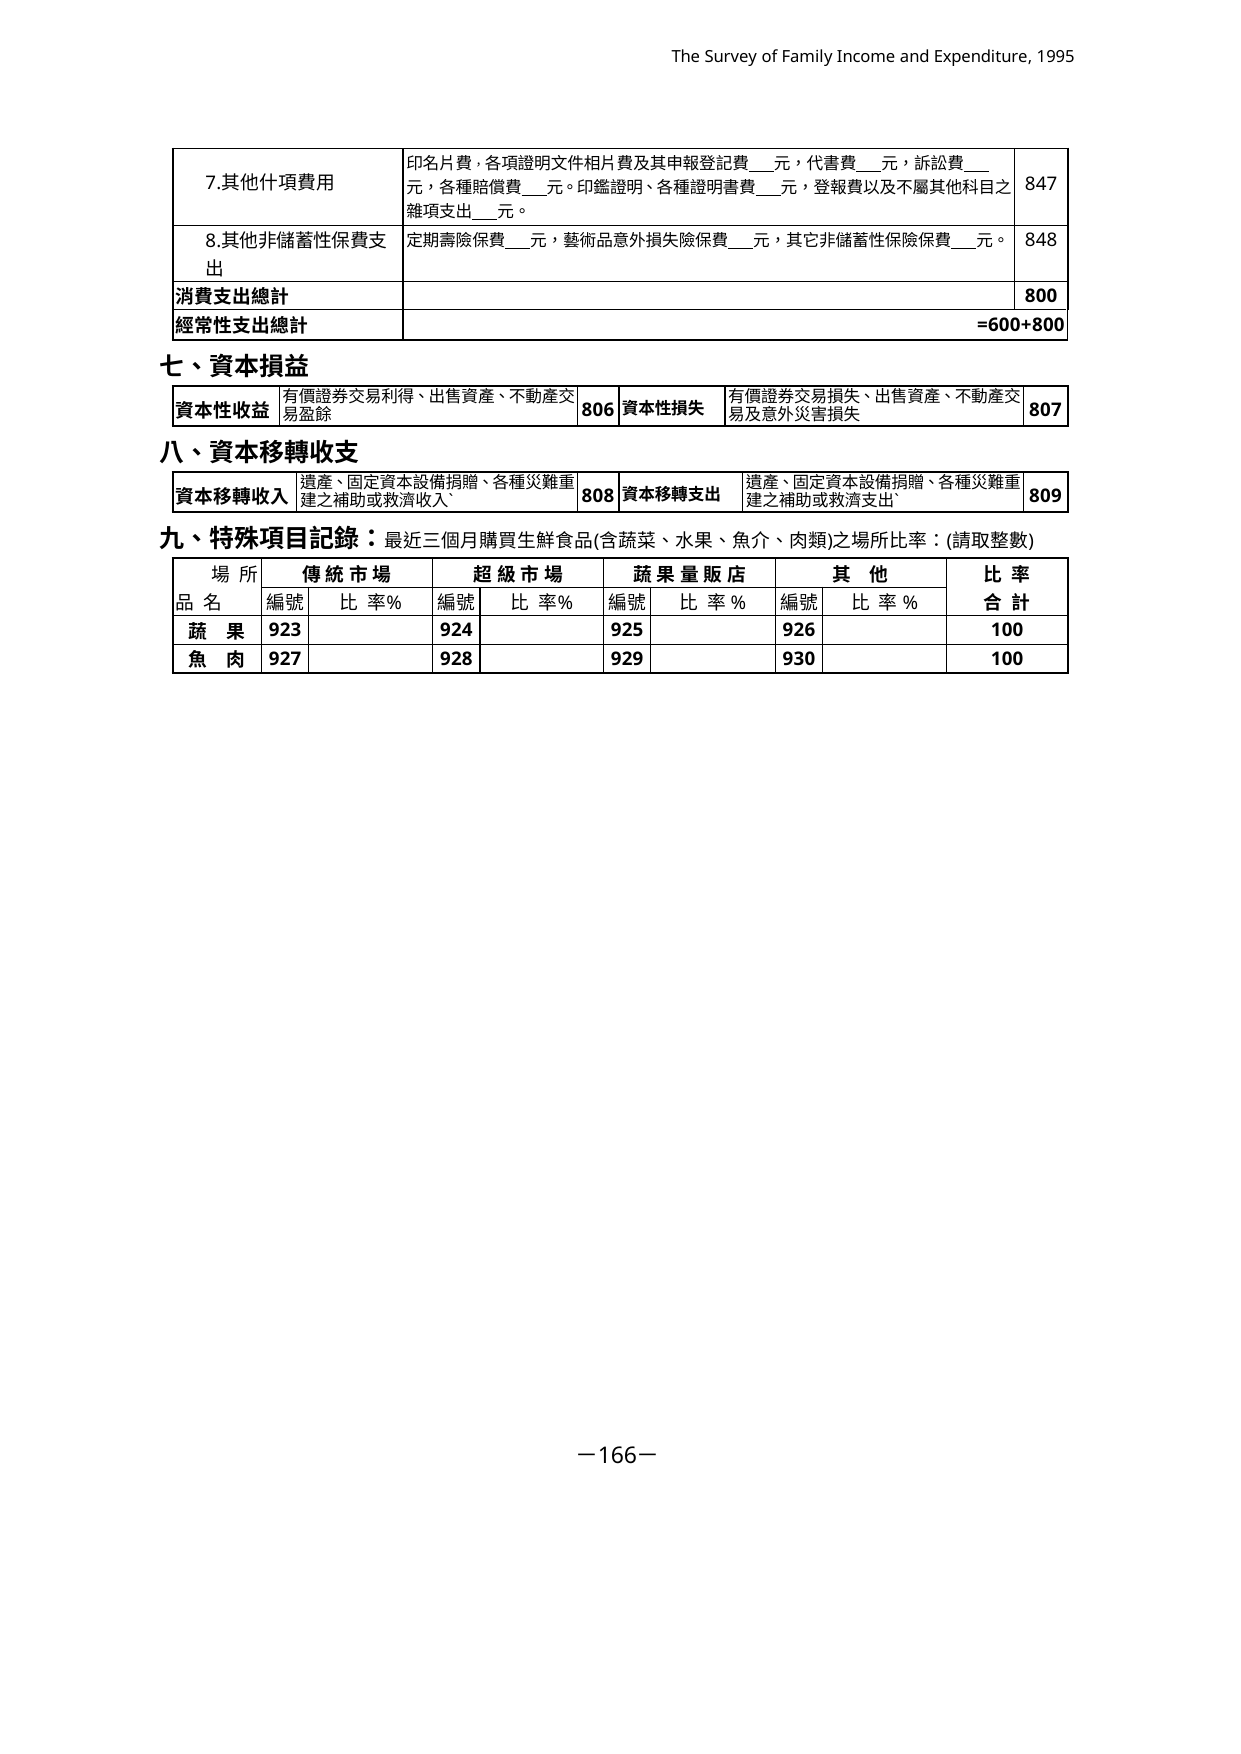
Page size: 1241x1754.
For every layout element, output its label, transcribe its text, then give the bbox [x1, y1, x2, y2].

table_cell 8.其他非儲蓄性保費支出 [174, 226, 402, 281]
table_cell 編號 [262, 588, 308, 615]
table_cell [651, 616, 775, 644]
table_cell [309, 645, 432, 672]
table_cell [481, 616, 603, 644]
table_header 806 [578, 387, 618, 424]
table_cell 比 率 % [651, 588, 775, 615]
table_cell 比 率 % [823, 588, 946, 615]
table_cell 蔬 果 [174, 616, 261, 644]
table_header 有價證券交易損失、出售資產、不動產交易及意外災害損失 [726, 387, 1023, 424]
table_cell 7.其他什項費用 [174, 149, 402, 225]
table_header 遺產、固定資本設備捐贈、各種災難重建之補助或救濟支出` [743, 473, 1023, 511]
table_header 資本性收益 [174, 387, 279, 424]
table_cell 848 [1015, 226, 1067, 281]
table_cell 930 [776, 645, 822, 672]
table_cell 魚 肉 [174, 645, 261, 672]
table_cell [823, 645, 946, 672]
table_cell 消費支出總計 [174, 282, 402, 309]
table_cell 928 [433, 645, 479, 672]
table_cell 編號 [604, 588, 650, 615]
table_header 有價證券交易利得、出售資產、不動產交易盈餘 [280, 387, 577, 424]
table_header 場 所 [174, 559, 261, 587]
table_cell 100 [947, 616, 1067, 644]
table_header 資本移轉收入 [174, 473, 296, 511]
table_cell 品 名 [174, 587, 261, 615]
table_cell [309, 616, 432, 644]
table_cell 印名片費，各項證明文件相片費及其申報登記費 元，代書費 元，訴訟費 元，各種賠償費 元。印鑑證明、各種證明書費 元，登報費以及不屬其他科目之雜項支出 元。 [404, 149, 1014, 225]
table_header 其 他 [776, 559, 946, 587]
table_cell 800 [1015, 282, 1067, 309]
table_header 遺產、固定資本設備捐贈、各種災難重建之補助或救濟收入` [297, 473, 577, 511]
table_cell [651, 645, 775, 672]
table_cell [481, 645, 603, 672]
table_header 808 [578, 473, 618, 511]
table_cell 比 率% [481, 588, 603, 615]
table_cell 編號 [433, 588, 479, 615]
table_header 807 [1024, 387, 1067, 424]
table_cell 100 [947, 645, 1067, 672]
table_cell 926 [776, 616, 822, 644]
text 八、資本移轉收支 [159, 433, 1075, 469]
text 七、資本損益 [159, 347, 1075, 383]
table_header 資本性損失 [620, 387, 724, 424]
table_cell 925 [604, 616, 650, 644]
table_cell 929 [604, 645, 650, 672]
table_cell 927 [262, 645, 308, 672]
table_cell 定期壽險保費 元，藝術品意外損失險保費 元，其它非儲蓄性保險保費 元。 [404, 226, 1014, 281]
text 九、特殊項目記錄：最近三個月購買生鮮食品(含蔬菜、水果、魚介、肉類)之場所比率：(請取整數) [159, 519, 1075, 555]
table_cell =600+800 [404, 309, 1067, 338]
table_cell 924 [433, 616, 479, 644]
table_cell 847 [1015, 149, 1067, 225]
table_cell 編號 [776, 588, 822, 615]
table_cell 經常性支出總計 [174, 310, 402, 338]
table_cell [404, 282, 1014, 309]
table_header 傳 統 市 場 [262, 559, 432, 587]
table_cell 合 計 [947, 587, 1067, 615]
table_cell 923 [262, 616, 308, 644]
table_header 蔬 果 量 販 店 [604, 559, 775, 587]
table_header 超 級 市 場 [433, 559, 603, 587]
table_header 比 率 [947, 559, 1067, 587]
table_header 809 [1024, 473, 1067, 511]
table_header 資本移轉支出 [620, 473, 742, 511]
table_cell [823, 616, 946, 644]
table_cell 比 率% [309, 588, 432, 615]
